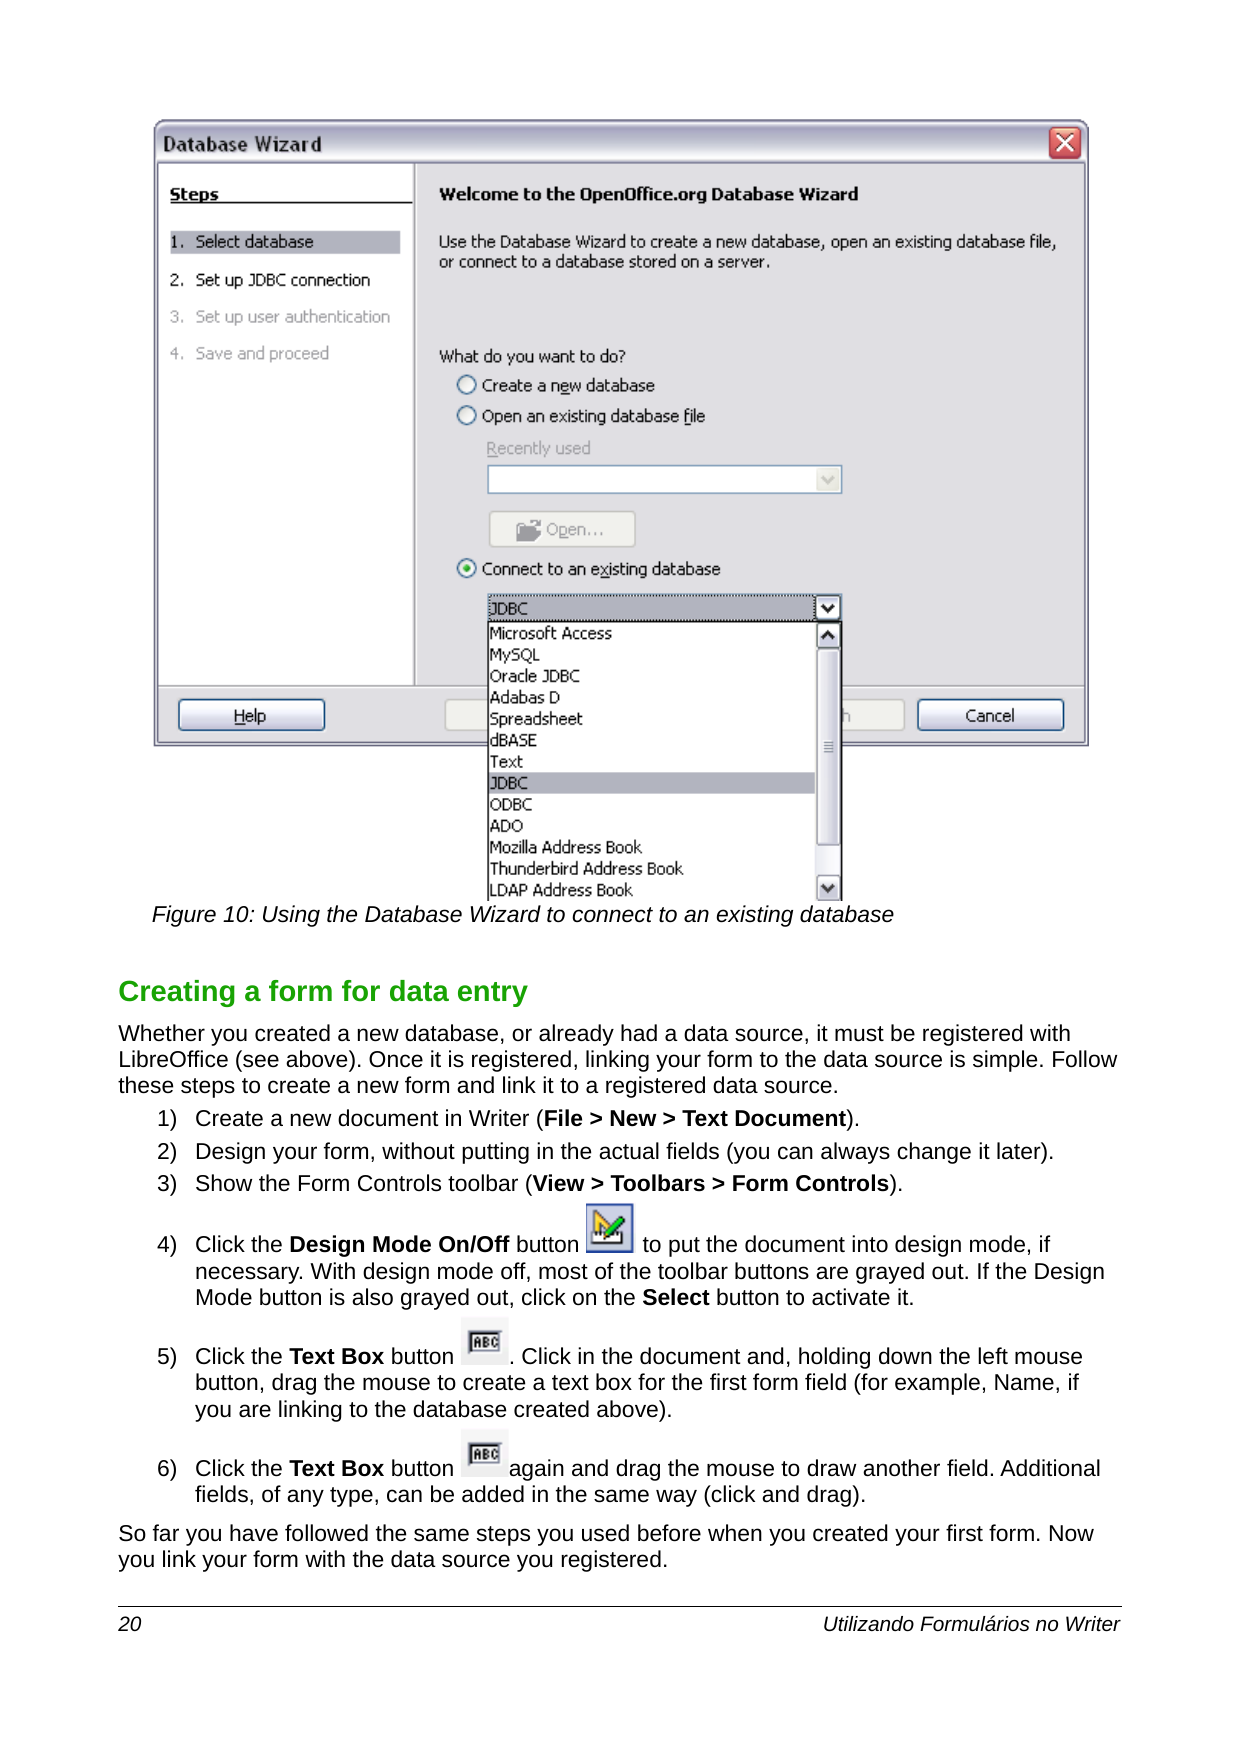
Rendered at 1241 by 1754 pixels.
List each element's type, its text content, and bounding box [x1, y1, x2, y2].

text So far you have followed the same steps you used before when you created your first form. Now you link your form with the data source you registered. [118, 1520, 1122, 1573]
list Click the Text Box button . Click in the document and, holding down the left mouse button, drag the mouse to create a text box for the first form field (for example, Name, if you are linking to the database created above). [177, 1317, 1122, 1422]
subtitle Creating a form for data entry [118, 973, 1122, 1007]
list Design your form, without putting in the actual fields (you can always change it later). [177, 1138, 1122, 1164]
picture [586, 1202, 636, 1253]
list Show the Form Controls toolbar (View > Toolbars > Form Controls). [177, 1170, 1122, 1197]
list Click the Design Mode On/Off button to put the document into design mode, if necessary. With design mode off, most of the toolbar buttons are grayed out. If the Design Mode button is also grayed out, click on the Select button to activate it. [177, 1203, 1122, 1310]
picture [460, 1316, 509, 1365]
list Click the Text Box button again and drag the mouse to draw another field. Additional fields, of any type, can be added in the same way (click and drag). [177, 1428, 1122, 1507]
text Figure 10: Using the Database Wizard to connect to an existing database [152, 901, 1089, 927]
picture [151, 118, 1089, 901]
picture [460, 1428, 509, 1477]
list Create a new document in Writer (File > New > Text Document). [177, 1105, 1122, 1131]
list Whether you created a new database, or already had a data source, it must be registered with LibreOffice (see above). Once it is registered, linking your form to the data source is simple. Follow these steps to create a new form and link it to a registered data source. [118, 1019, 1122, 1098]
